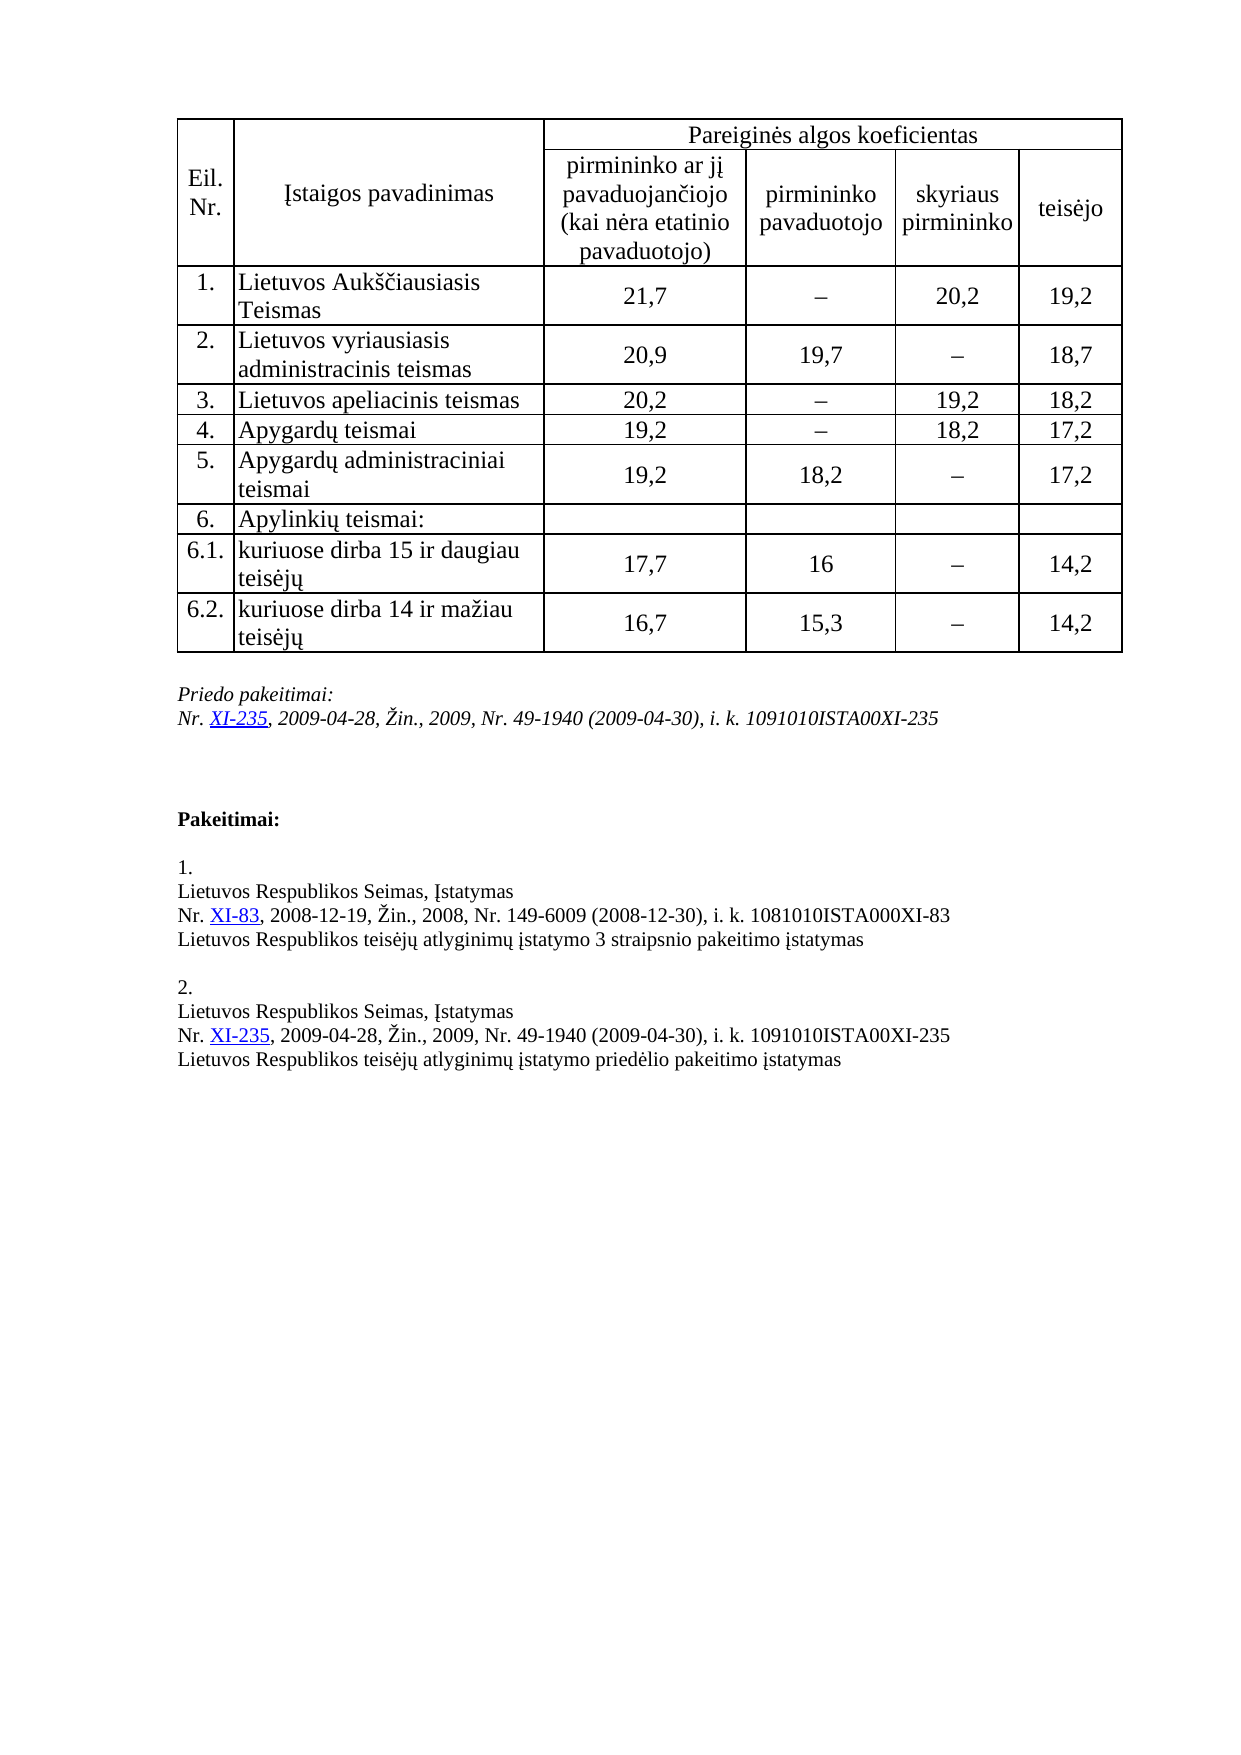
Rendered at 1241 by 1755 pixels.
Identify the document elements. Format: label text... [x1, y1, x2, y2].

table_cell – [896, 326, 1018, 383]
table_cell 20,2 [896, 267, 1018, 324]
table_cell [545, 505, 745, 533]
table_cell 17,2 [1020, 415, 1121, 444]
table_cell 17,7 [545, 535, 745, 592]
table_cell – [747, 415, 895, 444]
table_cell 16 [747, 535, 895, 592]
text Nr. XI-83, 2008-12-19, Žin., 2008, Nr. 149-6009 (2008-12-30), i. k. 1081010ISTA000XI-83 [177, 903, 1122, 927]
table_cell – [896, 535, 1018, 592]
table_cell 3. [178, 385, 233, 413]
table_cell 20,9 [545, 326, 745, 383]
table_cell teisėjo [1020, 150, 1121, 265]
table_cell pirmininko pavaduotojo [747, 150, 895, 265]
table_cell 19,2 [896, 385, 1018, 413]
table_cell [747, 505, 895, 533]
table_cell 17,2 [1020, 445, 1121, 503]
table_cell 19,2 [1020, 267, 1121, 324]
table_cell 1. [178, 267, 233, 324]
table_cell – [747, 267, 895, 324]
table_cell 15,3 [747, 594, 895, 651]
table_cell 19,2 [545, 445, 745, 503]
text 1. [177, 855, 1122, 879]
table_cell 18,2 [896, 415, 1018, 444]
table_header Įstaigos pavadinimas [235, 120, 543, 265]
table_cell 18,7 [1020, 326, 1121, 383]
table_cell Apylinkių teismai: [235, 505, 543, 533]
text Pakeitimai: [177, 807, 1122, 831]
table_cell kuriuose dirba 15 ir daugiau teisėjų [235, 535, 543, 592]
table_header Eil. Nr. [178, 120, 233, 265]
table_cell – [896, 594, 1018, 651]
table_cell pirmininko ar jį pavaduojančiojo (kai nėra etatinio pavaduotojo) [545, 150, 745, 265]
text Lietuvos Respublikos Seimas, Įstatymas [177, 879, 1122, 903]
table_cell 18,2 [747, 445, 895, 503]
text Nr. XI-235, 2009-04-28, Žin., 2009, Nr. 49-1940 (2009-04-30), i. k. 1091010ISTA00XI-235 [177, 1023, 1122, 1047]
table_cell 20,2 [545, 385, 745, 413]
table_cell – [747, 385, 895, 413]
table_cell 19,7 [747, 326, 895, 383]
text 2. [177, 975, 1122, 999]
table_cell 19,2 [545, 415, 745, 444]
table_cell 16,7 [545, 594, 745, 651]
table_cell Apygardų teismai [235, 415, 543, 444]
table_cell Lietuvos Aukščiausiasis Teismas [235, 267, 543, 324]
table_cell 5. [178, 445, 233, 503]
text Lietuvos Respublikos teisėjų atlyginimų įstatymo 3 straipsnio pakeitimo įstatymas [177, 927, 1122, 951]
table_cell 21,7 [545, 267, 745, 324]
table_cell 14,2 [1020, 535, 1121, 592]
table_cell kuriuose dirba 14 ir mažiau teisėjų [235, 594, 543, 651]
text Priedo pakeitimai: [177, 682, 1122, 706]
table_header Pareiginės algos koeficientas [545, 120, 1121, 148]
table_cell Lietuvos vyriausiasis administracinis teismas [235, 326, 543, 383]
table_cell 6. [178, 505, 233, 533]
table_cell Apygardų administraciniai teismai [235, 445, 543, 503]
text Lietuvos Respublikos Seimas, Įstatymas [177, 999, 1122, 1023]
table_cell Lietuvos apeliacinis teismas [235, 385, 543, 413]
table_cell skyriaus pirmininko [896, 150, 1018, 265]
table_cell 18,2 [1020, 385, 1121, 413]
table_cell 6.1. [178, 535, 233, 592]
text Nr. XI-235, 2009-04-28, Žin., 2009, Nr. 49-1940 (2009-04-30), i. k. 1091010ISTA00XI-235 [177, 706, 1122, 730]
text Lietuvos Respublikos teisėjų atlyginimų įstatymo priedėlio pakeitimo įstatymas [177, 1047, 1122, 1071]
table_cell 2. [178, 326, 233, 383]
table_cell 6.2. [178, 594, 233, 651]
table_cell – [896, 445, 1018, 503]
table_cell 4. [178, 415, 233, 444]
table_cell 14,2 [1020, 594, 1121, 651]
table_cell [896, 505, 1018, 533]
table_cell [1020, 505, 1121, 533]
